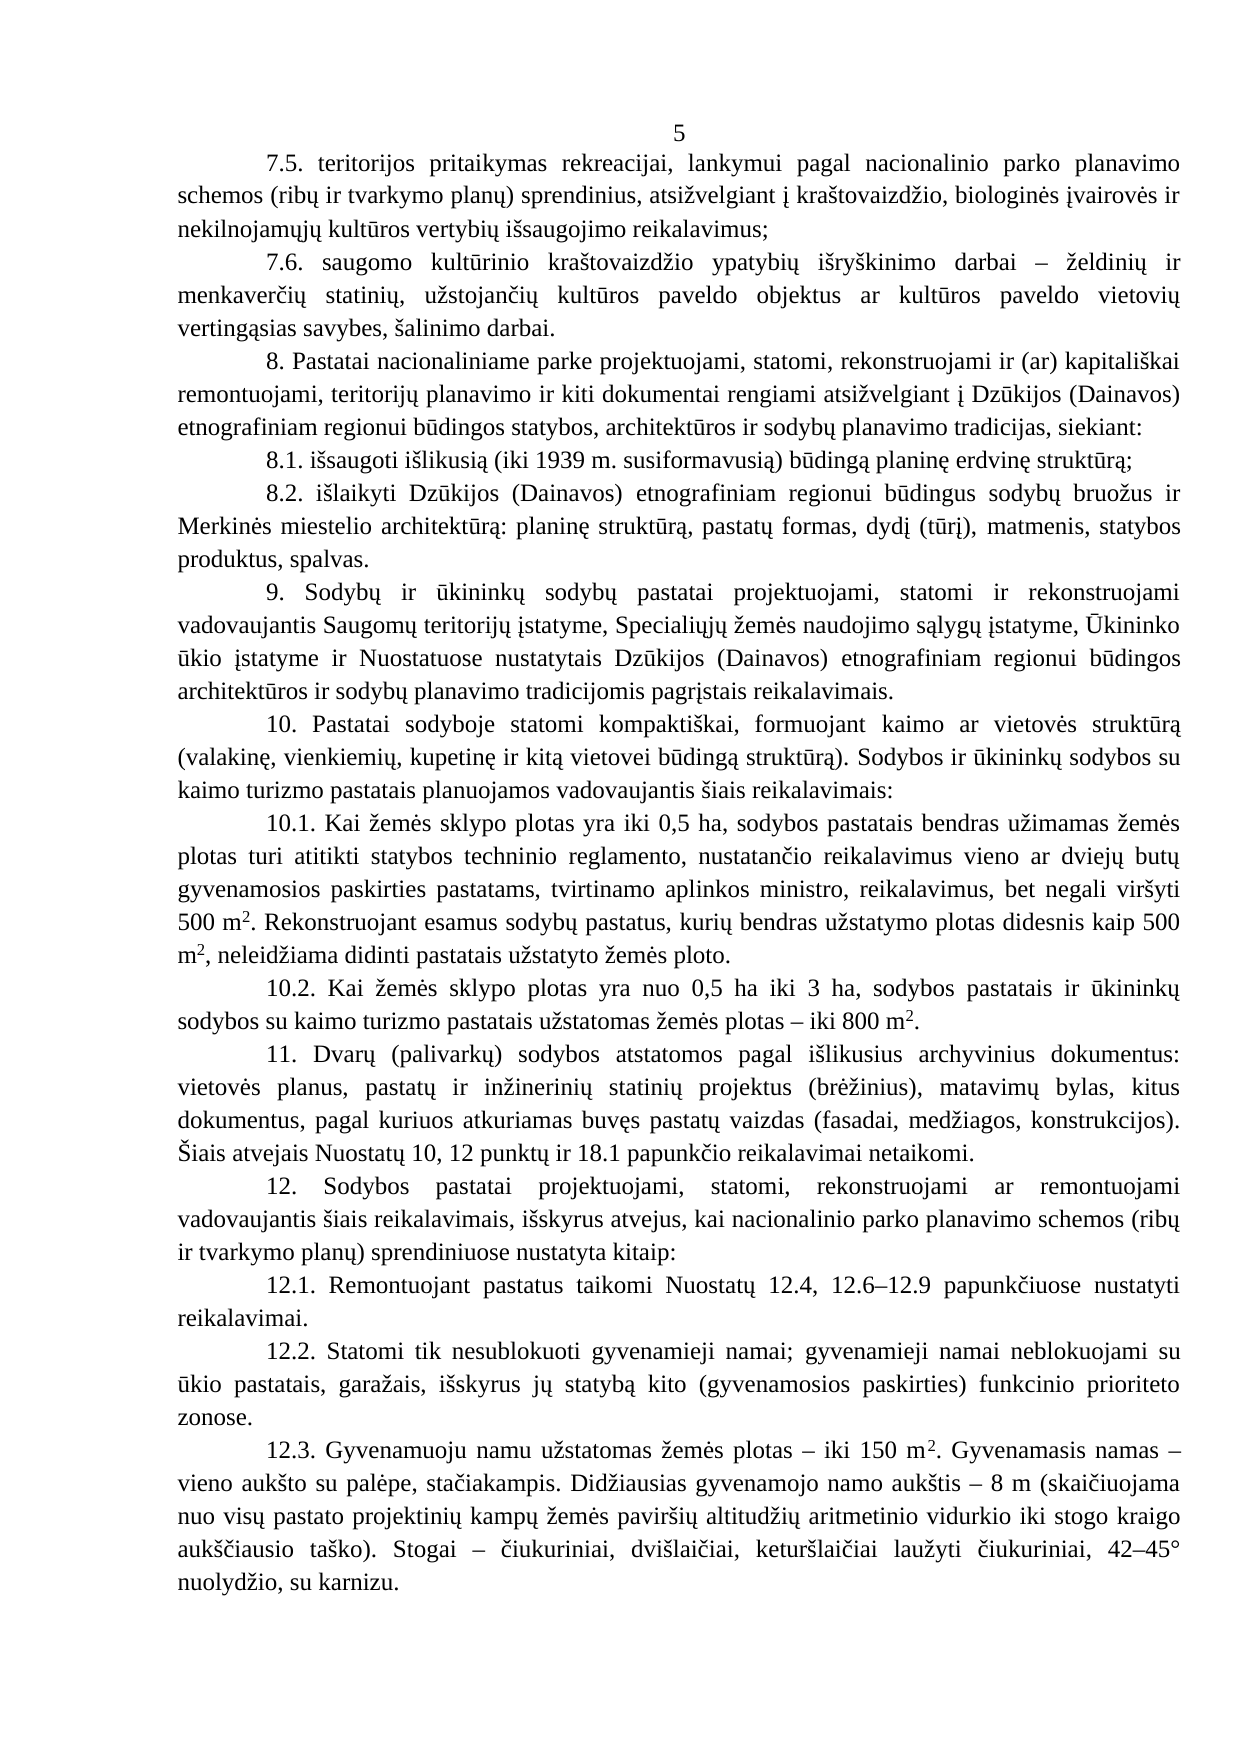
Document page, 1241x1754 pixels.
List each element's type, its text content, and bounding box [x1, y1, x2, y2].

text 10.1. Kai žemės sklypo plotas yra iki 0,5 ha, sodybos pastatais bendras užimamas žemės plotas turi atitikti statybos techninio reglamento, nustatančio reikalavimus vieno ar dviejų butų gyvenamosios paskirties pastatams, tvirtinamo aplinkos ministro, reikalavimus, bet negali viršyti 500 m2. Rekonstruojant esamus sodybų pastatus, kurių bendras užstatymo plotas didesnis kaip 500 m2, neleidžiama didinti pastatais užstatyto žemės ploto. [177, 808, 1181, 969]
text 7.5. teritorijos pritaikymas rekreacijai, lankymui pagal nacionalinio parko planavimo schemos (ribų ir tvarkymo planų) sprendinius, atsižvelgiant į kraštovaizdžio, biologinės įvairovės ir nekilnojamųjų kultūros vertybių išsaugojimo reikalavimus; [177, 148, 1181, 242]
text 12. Sodybos pastatai projektuojami, statomi, rekonstruojami ar remontuojami vadovaujantis šiais reikalavimais, išskyrus atvejus, kai nacionalinio parko planavimo schemos (ribų ir tvarkymo planų) sprendiniuose nustatyta kitaip: [177, 1171, 1181, 1266]
text 8.2. išlaikyti Dzūkijos (Dainavos) etnografiniam regionui būdingus sodybų bruožus ir Merkinės miestelio architektūrą: planinę struktūrą, pastatų formas, dydį (tūrį), matmenis, statybos produktus, spalvas. [177, 478, 1181, 573]
text 8. Pastatai nacionaliniame parke projektuojami, statomi, rekonstruojami ir (ar) kapitališkai remontuojami, teritorijų planavimo ir kiti dokumentai rengiami atsižvelgiant į Dzūkijos (Dainavos) etnografiniam regionui būdingos statybos, architektūros ir sodybų planavimo tradicijas, siekiant: [177, 346, 1181, 441]
text 8.1. išsaugoti išlikusią (iki 1939 m. susiformavusią) būdingą planinę erdvinę struktūrą; [177, 445, 1181, 473]
text 10. Pastatai sodyboje statomi kompaktiškai, formuojant kaimo ar vietovės struktūrą (valakinę, vienkiemių, kupetinę ir kitą vietovei būdingą struktūrą). Sodybos ir ūkininkų sodybos su kaimo turizmo pastatais planuojamos vadovaujantis šiais reikalavimais: [177, 709, 1181, 804]
text 12.3. Gyvenamuoju namu užstatomas žemės plotas – iki 150 m2. Gyvenamasis namas – vieno aukšto su palėpe, stačiakampis. Didžiausias gyvenamojo namo aukštis – 8 m (skaičiuojama nuo visų pastato projektinių kampų žemės paviršių altitudžių aritmetinio vidurkio iki stogo kraigo aukščiausio taško). Stogai – čiukuriniai, dvišlaičiai, keturšlaičiai laužyti čiukuriniai, 42–45° nuolydžio, su karnizu. [177, 1435, 1181, 1596]
text 12.1. Remontuojant pastatus taikomi Nuostatų 12.4, 12.6–12.9 papunkčiuose nustatyti reikalavimai. [177, 1270, 1181, 1332]
text 10.2. Kai žemės sklypo plotas yra nuo 0,5 ha iki 3 ha, sodybos pastatais ir ūkininkų sodybos su kaimo turizmo pastatais užstatomas žemės plotas – iki 800 m2. [177, 973, 1181, 1035]
text 7.6. saugomo kultūrinio kraštovaizdžio ypatybių išryškinimo darbai – želdinių ir menkaverčių statinių, užstojančių kultūros paveldo objektus ar kultūros paveldo vietovių vertingąsias savybes, šalinimo darbai. [177, 247, 1181, 341]
text 11. Dvarų (palivarkų) sodybos atstatomos pagal išlikusius archyvinius dokumentus: vietovės planus, pastatų ir inžinerinių statinių projektus (brėžinius), matavimų bylas, kitus dokumentus, pagal kuriuos atkuriamas buvęs pastatų vaizdas (fasadai, medžiagos, konstrukcijos). Šiais atvejais Nuostatų 10, 12 punktų ir 18.1 papunkčio reikalavimai netaikomi. [177, 1039, 1181, 1167]
text 12.2. Statomi tik nesublokuoti gyvenamieji namai; gyvenamieji namai neblokuojami su ūkio pastatais, garažais, išskyrus jų statybą kito (gyvenamosios paskirties) funkcinio prioriteto zonose. [177, 1336, 1181, 1431]
text 9. Sodybų ir ūkininkų sodybų pastatai projektuojami, statomi ir rekonstruojami vadovaujantis Saugomų teritorijų įstatyme, Specialiųjų žemės naudojimo sąlygų įstatyme, Ūkininko ūkio įstatyme ir Nuostatuose nustatytais Dzūkijos (Dainavos) etnografiniam regionui būdingos architektūros ir sodybų planavimo tradicijomis pagrįstais reikalavimais. [177, 577, 1181, 705]
